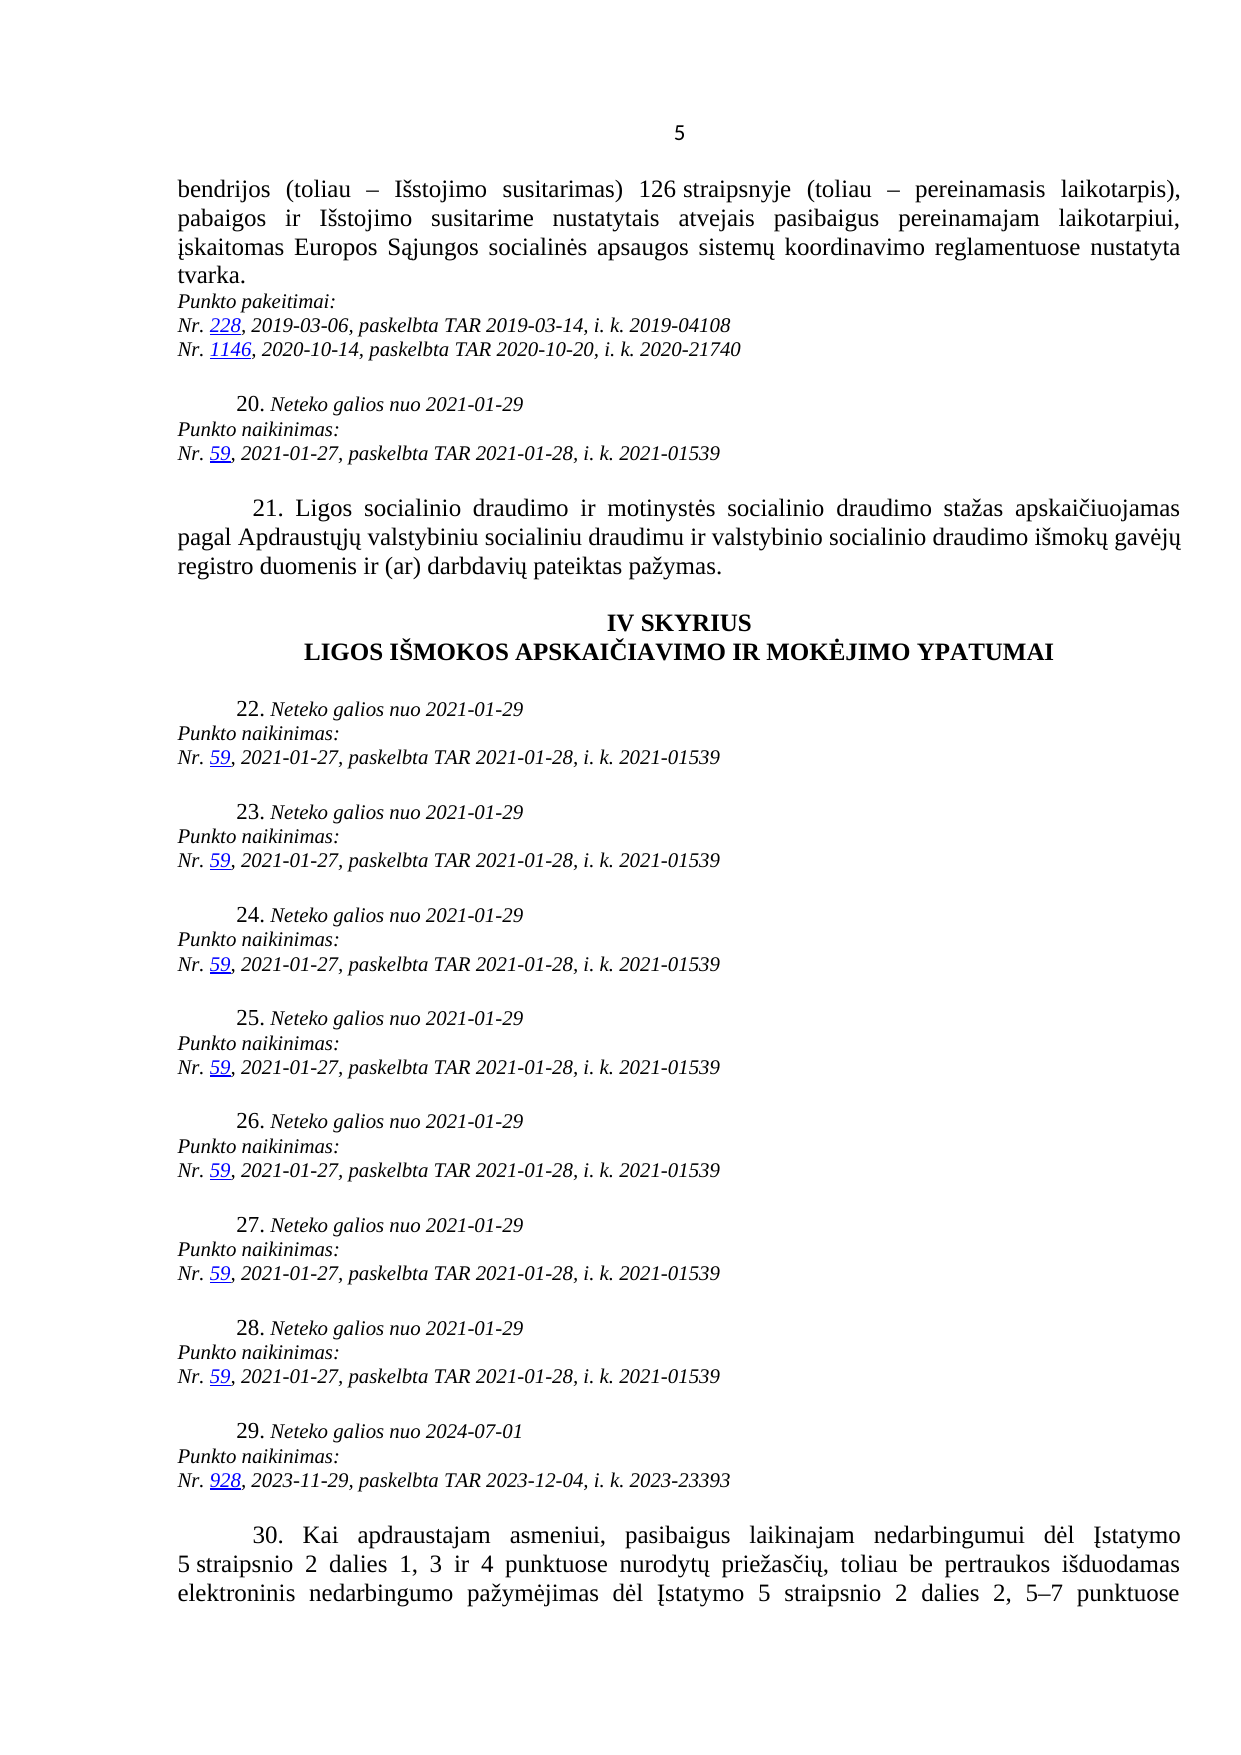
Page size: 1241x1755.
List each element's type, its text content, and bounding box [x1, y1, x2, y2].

text LIGOS IŠMOKOS APSKAIČIAVIMO IR MOKĖJIMO YPATUMAI [177, 637, 1181, 666]
text Nr. 928, 2023-11-29, paskelbta TAR 2023-12-04, i. k. 2023-23393 [177, 1468, 1181, 1492]
text Nr. 59, 2021-01-27, paskelbta TAR 2021-01-28, i. k. 2021-01539 [177, 745, 1181, 769]
text Nr. 59, 2021-01-27, paskelbta TAR 2021-01-28, i. k. 2021-01539 [177, 1364, 1181, 1388]
text bendrijos (toliau – Išstojimo susitarimas) 126 straipsnyje (toliau – pereinamasis laikotarpis), pabaigos ir Išstojimo susitarime nustatytais atvejais pasibaigus pereinamajam laikotarpiui, įskaitomas Europos Sąjungos socialinės apsaugos sistemų koordinavimo reglamentuose nustatyta tvarka. [177, 174, 1181, 289]
text Punkto naikinimas: [177, 416, 1181, 441]
text Nr. 1146, 2020-10-14, paskelbta TAR 2020-10-20, i. k. 2020-21740 [177, 337, 1181, 361]
text Punkto naikinimas: [177, 1443, 1181, 1468]
text 27. Neteko galios nuo 2021-01-29 [177, 1211, 1181, 1237]
text 30. Kai apdraustajam asmeniui, pasibaigus laikinajam nedarbingumui dėl Įstatymo 5 straipsnio 2 dalies 1, 3 ir 4 punktuose nurodytų priežasčių, toliau be pertraukos išduodamas elektroninis nedarbingumo pažymėjimas dėl Įstatymo 5 straipsnio 2 dalies 2, 5–7 punktuose [177, 1520, 1181, 1607]
text Nr. 228, 2019-03-06, paskelbta TAR 2019-03-14, i. k. 2019-04108 [177, 313, 1181, 337]
text 23. Neteko galios nuo 2021-01-29 [177, 798, 1181, 824]
text Punkto naikinimas: [177, 1237, 1181, 1261]
text 29. Neteko galios nuo 2024-07-01 [177, 1417, 1181, 1443]
text Punkto pakeitimai: [177, 289, 1181, 313]
text Nr. 59, 2021-01-27, paskelbta TAR 2021-01-28, i. k. 2021-01539 [177, 1055, 1181, 1079]
text Punkto naikinimas: [177, 1340, 1181, 1364]
text Nr. 59, 2021-01-27, paskelbta TAR 2021-01-28, i. k. 2021-01539 [177, 951, 1181, 976]
text 22. Neteko galios nuo 2021-01-29 [177, 694, 1181, 721]
text IV SKYRIUS [177, 608, 1181, 637]
text 25. Neteko galios nuo 2021-01-29 [177, 1004, 1181, 1031]
text Punkto naikinimas: [177, 927, 1181, 951]
text 21. Ligos socialinio draudimo ir motinystės socialinio draudimo stažas apskaičiuojamas pagal Apdraustųjų valstybiniu socialiniu draudimu ir valstybinio socialinio draudimo išmokų gavėjų registro duomenis ir (ar) darbdavių pateiktas pažymas. [177, 493, 1181, 579]
text Punkto naikinimas: [177, 1031, 1181, 1055]
text Punkto naikinimas: [177, 824, 1181, 848]
text Nr. 59, 2021-01-27, paskelbta TAR 2021-01-28, i. k. 2021-01539 [177, 1158, 1181, 1182]
text 20. Neteko galios nuo 2021-01-29 [177, 390, 1181, 416]
text Nr. 59, 2021-01-27, paskelbta TAR 2021-01-28, i. k. 2021-01539 [177, 848, 1181, 872]
text 26. Neteko galios nuo 2021-01-29 [177, 1107, 1181, 1134]
text Punkto naikinimas: [177, 1134, 1181, 1158]
text Nr. 59, 2021-01-27, paskelbta TAR 2021-01-28, i. k. 2021-01539 [177, 441, 1181, 464]
text Nr. 59, 2021-01-27, paskelbta TAR 2021-01-28, i. k. 2021-01539 [177, 1261, 1181, 1285]
text 28. Neteko galios nuo 2021-01-29 [177, 1314, 1181, 1340]
text Punkto naikinimas: [177, 721, 1181, 745]
text 24. Neteko galios nuo 2021-01-29 [177, 901, 1181, 927]
